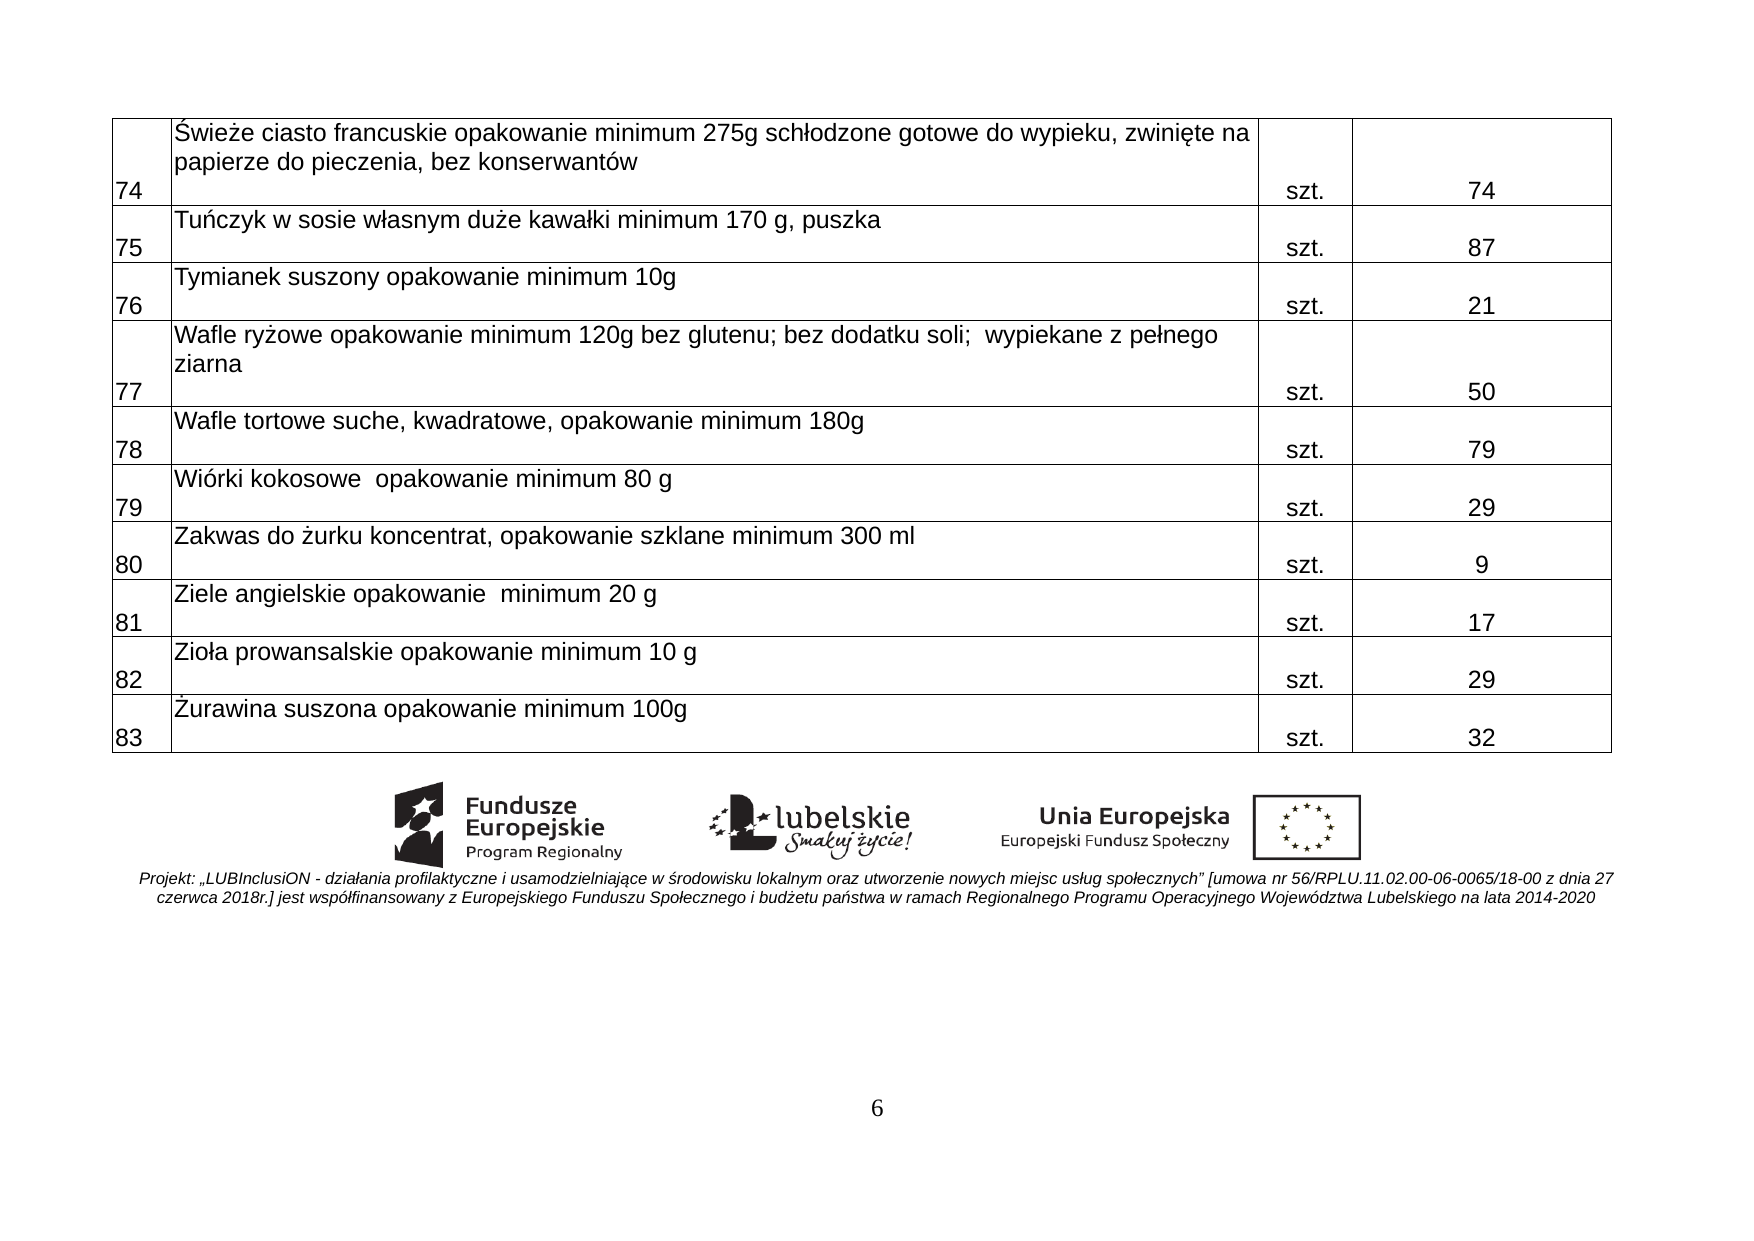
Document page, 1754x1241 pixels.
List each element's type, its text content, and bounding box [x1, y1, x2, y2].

picture [392, 780, 1362, 869]
table_cell 79 [1353, 407, 1611, 464]
table_cell szt. [1259, 321, 1352, 406]
table_cell szt. [1259, 119, 1352, 204]
text Projekt: „LUBInclusiON - działania profilaktyczne i usamodzielniające w środowisku lokalnym oraz utworzenie nowych miejsc usług społecznych” [umowa nr 56/RPLU.11.02.00-06-0065/18-00 z dnia 27 czerwca 2018r.] jest współfinansowany z Europejskiego Funduszu Społecznego i budżetu państwa w ramach Regionalnego Programu Operacyjnego Województwa Lubelskiego na lata 2014-2020 [118, 869, 1636, 907]
table_cell szt. [1259, 580, 1352, 636]
table_cell 78 [113, 407, 171, 464]
table_cell szt. [1259, 263, 1352, 320]
table_cell 29 [1353, 465, 1611, 521]
table_cell 87 [1353, 206, 1611, 262]
table_cell Wiórki kokosowe opakowanie minimum 80 g [172, 465, 1258, 521]
table_cell szt. [1259, 407, 1352, 464]
table_cell Tymianek suszony opakowanie minimum 10g [172, 263, 1258, 320]
table_cell Wafle ryżowe opakowanie minimum 120g bez glutenu; bez dodatku soli; wypiekane z pełnego ziarna [172, 321, 1258, 406]
table_cell szt. [1259, 206, 1352, 262]
table_cell 74 [1353, 119, 1611, 204]
table_cell 21 [1353, 263, 1611, 320]
table_cell szt. [1259, 522, 1352, 579]
table_cell Zakwas do żurku koncentrat, opakowanie szklane minimum 300 ml [172, 522, 1258, 579]
table_cell 17 [1353, 580, 1611, 636]
table_cell Żurawina suszona opakowanie minimum 100g [172, 695, 1258, 752]
table_cell Ziele angielskie opakowanie minimum 20 g [172, 580, 1258, 636]
table_cell Świeże ciasto francuskie opakowanie minimum 275g schłodzone gotowe do wypieku, zwinięte na papierze do pieczenia, bez konserwantów [172, 119, 1258, 204]
table_cell 75 [113, 206, 171, 262]
table_cell 32 [1353, 695, 1611, 752]
table_cell szt. [1259, 695, 1352, 752]
table_cell Wafle tortowe suche, kwadratowe, opakowanie minimum 180g [172, 407, 1258, 464]
table_cell Tuńczyk w sosie własnym duże kawałki minimum 170 g, puszka [172, 206, 1258, 262]
table_cell Zioła prowansalskie opakowanie minimum 10 g [172, 637, 1258, 694]
table_cell 9 [1353, 522, 1611, 579]
table_cell 77 [113, 321, 171, 406]
table_cell 29 [1353, 637, 1611, 694]
table_cell szt. [1259, 465, 1352, 521]
table_cell 76 [113, 263, 171, 320]
table_cell 83 [113, 695, 171, 752]
table_cell 74 [113, 119, 171, 204]
table_cell 81 [113, 580, 171, 636]
table_cell szt. [1259, 637, 1352, 694]
table_cell 82 [113, 637, 171, 694]
table_cell 79 [113, 465, 171, 521]
table_cell 80 [113, 522, 171, 579]
table_cell 50 [1353, 321, 1611, 406]
